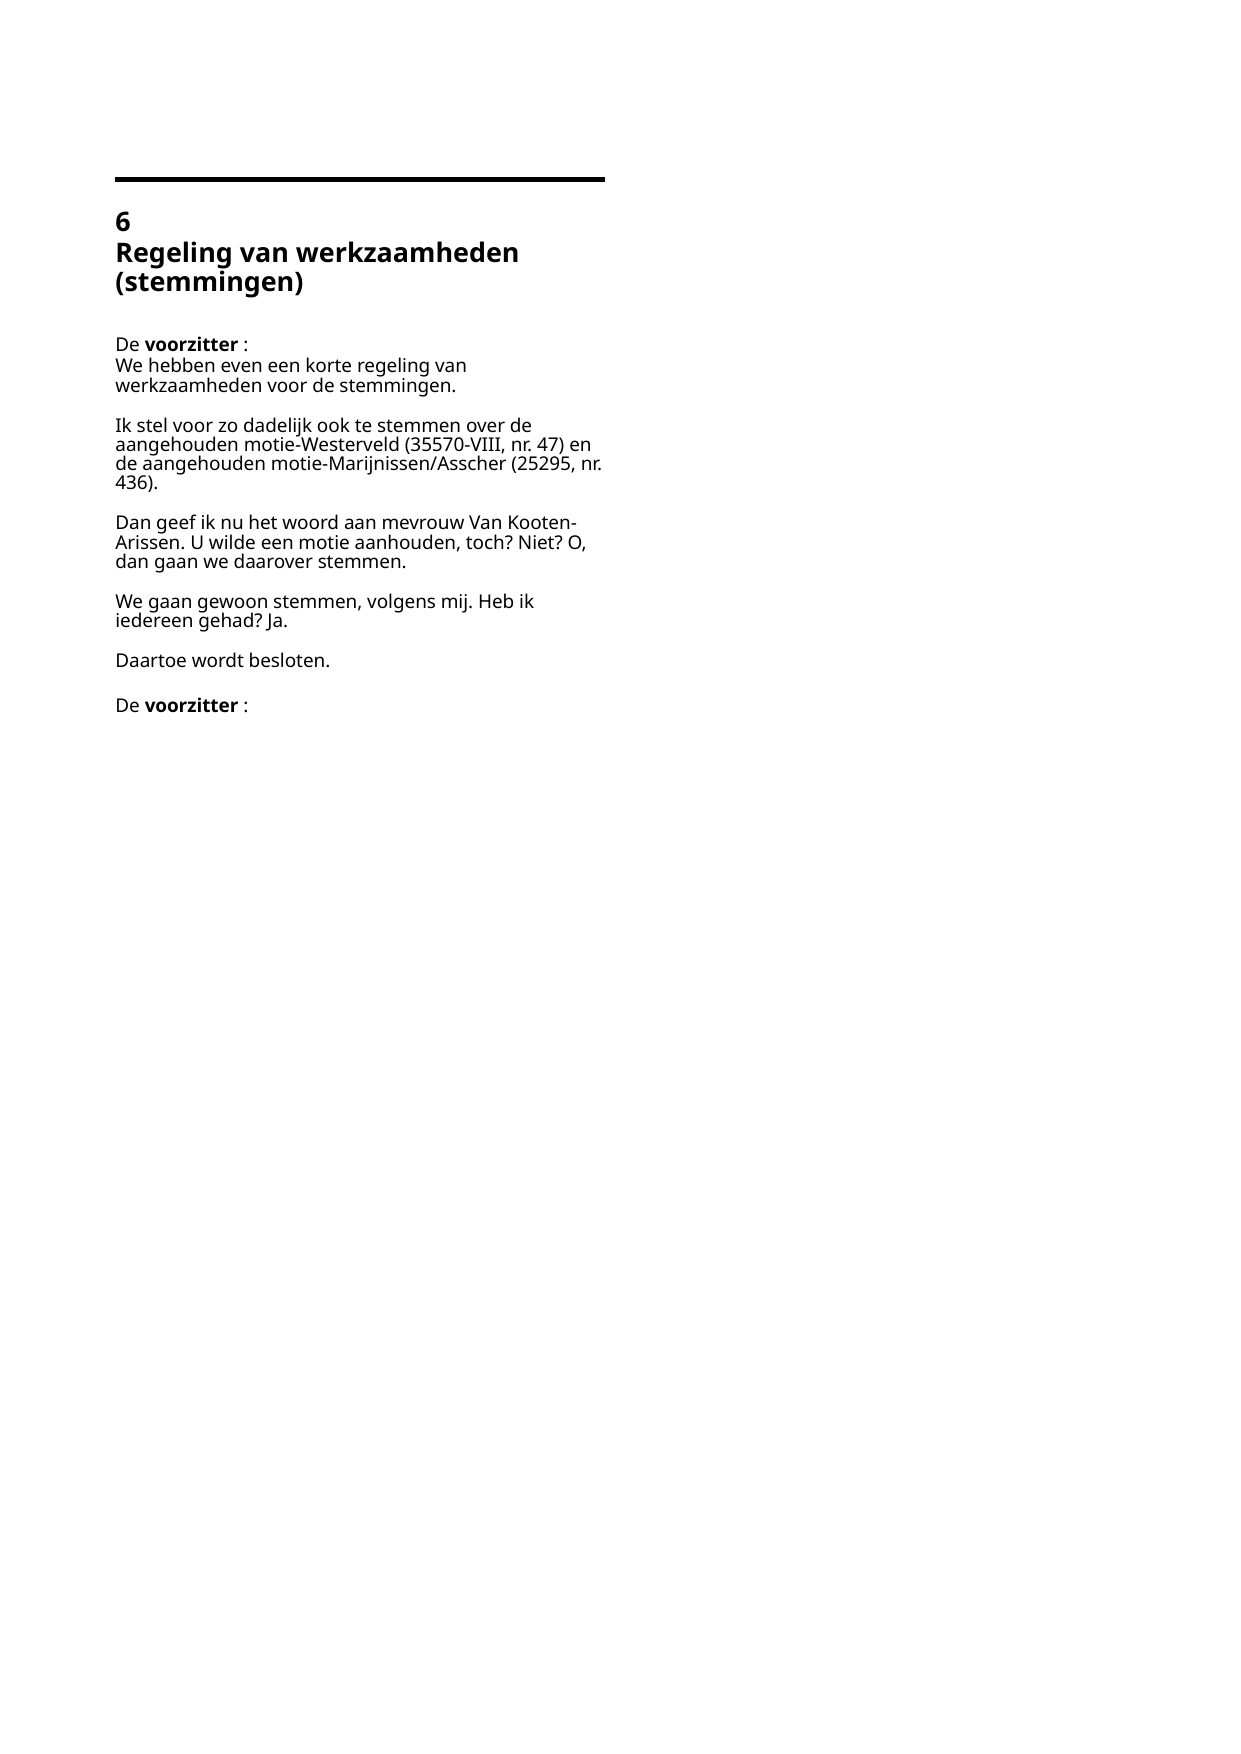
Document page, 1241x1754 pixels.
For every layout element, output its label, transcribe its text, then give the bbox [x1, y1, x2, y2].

text We gaan gewoon stemmen, volgens mij. Heb ik iedereen gehad? Ja. [115, 593, 605, 631]
text 6 [115, 203, 605, 239]
text Dan geef ik nu het woord aan mevrouw Van Kooten-Arissen. U wilde een motie aanhouden, toch? Niet? O, dan gaan we daarover stemmen. [115, 514, 605, 572]
text We hebben even een korte regeling van werkzaamheden voor de stemmingen. [115, 357, 605, 396]
text Daartoe wordt besloten. [115, 652, 605, 672]
text Ik stel voor zo dadelijk ook te stemmen over de aangehouden motie-Westerveld (35570-VIII, nr. 47) en de aangehouden motie-Marijnissen/Asscher (25295, nr. 436). [115, 417, 605, 494]
text De voorzitter : [115, 332, 605, 357]
text Regeling van werkzaamheden (stemmingen) [115, 239, 605, 312]
text De voorzitter : [115, 692, 605, 718]
